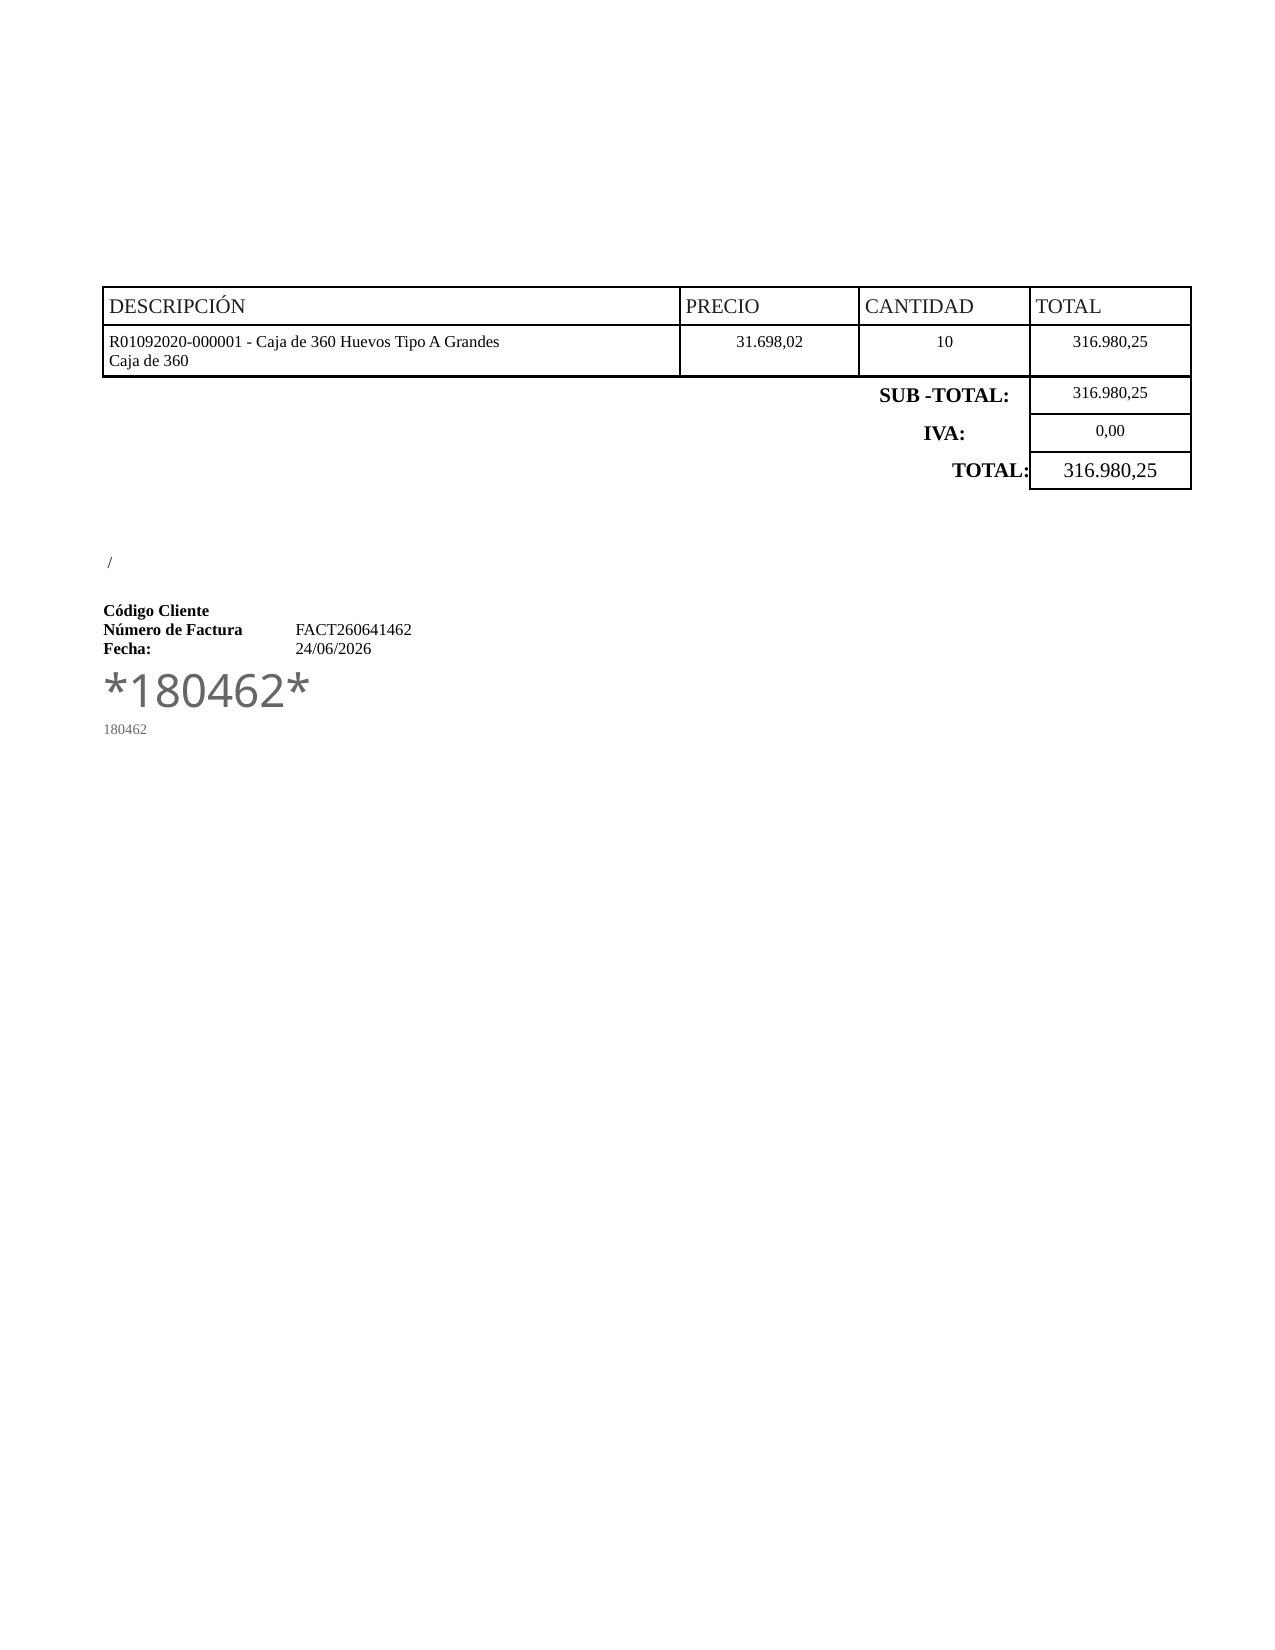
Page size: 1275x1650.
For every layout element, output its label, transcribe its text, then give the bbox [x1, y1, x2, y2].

text 180462 [103, 721, 1137, 737]
table_cell / [103, 553, 858, 572]
table_header CANTIDAD [860, 288, 1029, 323]
table_header TOTAL [1031, 288, 1190, 323]
table_cell IVA: [859, 413, 1029, 451]
table_cell 316.980,25 [1031, 326, 1190, 375]
table_cell FACT260641462 [295, 620, 517, 639]
table_header DESCRIPCIÓN [104, 288, 679, 323]
table_cell 31.698,02 [681, 326, 858, 375]
table_cell R01092020-000001 - Caja de 360 Huevos Tipo A Grandes Caja de 360 [104, 326, 679, 375]
table_cell [103, 378, 859, 488]
table_cell 24/06/2026 [295, 639, 517, 658]
table_cell 10 [860, 326, 1029, 375]
table_cell TOTAL: [859, 451, 1029, 488]
table_cell [103, 514, 858, 533]
table_header PRECIO [681, 288, 858, 323]
table_cell 0,00 [1031, 415, 1190, 451]
table_cell Fecha: [103, 639, 295, 658]
table_cell SUB -TOTAL: [859, 378, 1029, 413]
table_cell 316.980,25 [1031, 378, 1190, 413]
table_cell 316.980,25 [1031, 453, 1190, 488]
text *180462* [103, 658, 1137, 721]
table_header [295, 601, 517, 620]
table_header [103, 490, 858, 514]
table_header Código Cliente [103, 601, 295, 620]
table_cell [103, 534, 858, 553]
table_cell Número de Factura [103, 620, 295, 639]
